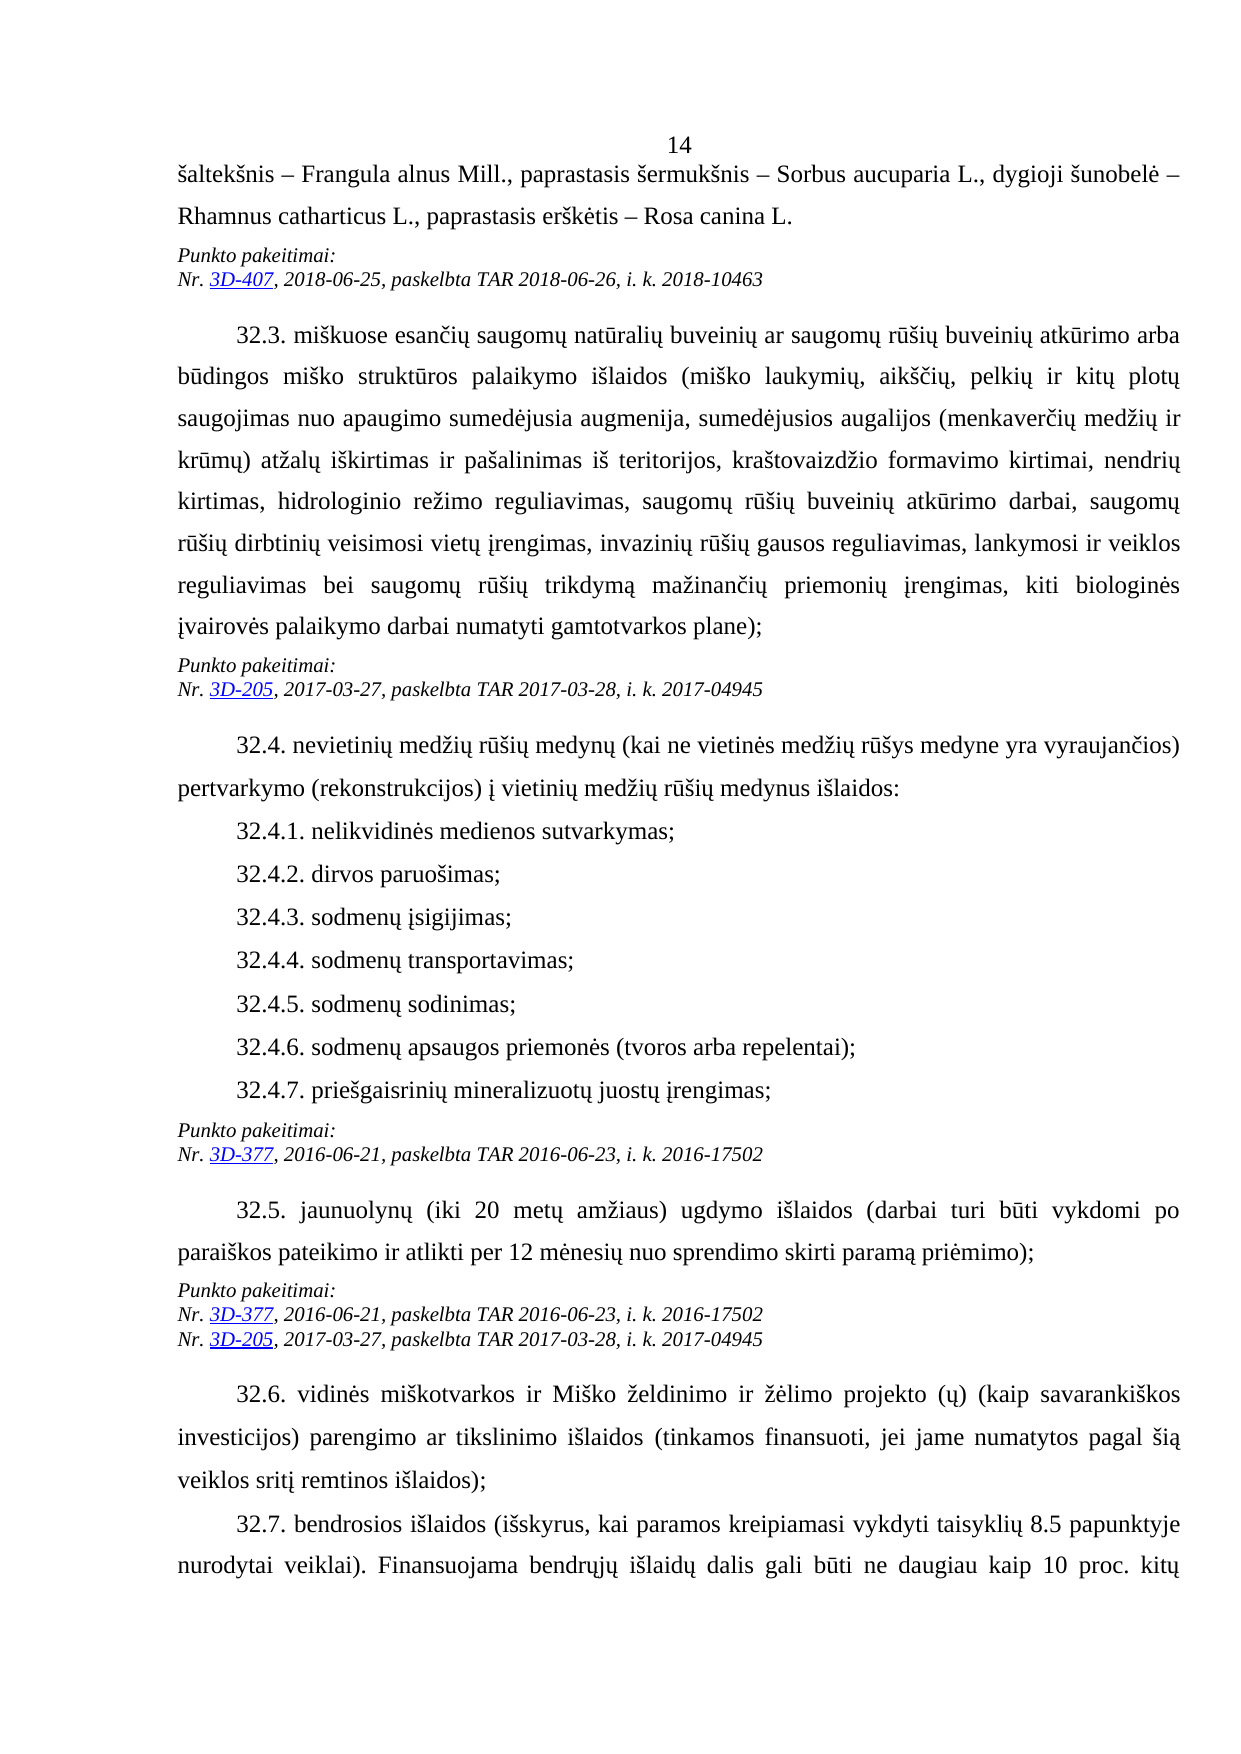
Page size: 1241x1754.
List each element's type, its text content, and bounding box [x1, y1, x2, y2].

text 32.7. bendrosios išlaidos (išskyrus, kai paramos kreipiamasi vykdyti taisyklių 8.5 papunktyje nurodytai veiklai). Finansuojama bendrųjų išlaidų dalis gali būti ne daugiau kaip 10 proc. kitų [177, 1509, 1181, 1579]
text 32.4.1. nelikvidinės medienos sutvarkymas; [177, 816, 1181, 845]
text Punkto pakeitimai: [177, 243, 1181, 267]
text 32.4.4. sodmenų transportavimas; [177, 946, 1181, 974]
text Punkto pakeitimai: [177, 653, 1181, 677]
text 32.6. vidinės miškotvarkos ir Miško želdinimo ir žėlimo projekto (ų) (kaip savarankiškos investicijos) parengimo ar tikslinimo išlaidos (tinkamos finansuoti, jei jame numatytos pagal šią veiklos sritį remtinos išlaidos); [177, 1379, 1181, 1494]
text Punkto pakeitimai: [177, 1118, 1181, 1142]
text 32.3. miškuose esančių saugomų natūralių buveinių ar saugomų rūšių buveinių atkūrimo arba būdingos miško struktūros palaikymo išlaidos (miško laukymių, aikščių, pelkių ir kitų plotų saugojimas nuo apaugimo sumedėjusia augmenija, sumedėjusios augalijos (menkaverčių medžių ir krūmų) atžalų iškirtimas ir pašalinimas iš teritorijos, kraštovaizdžio formavimo kirtimai, nendrių kirtimas, hidrologinio režimo reguliavimas, saugomų rūšių buveinių atkūrimo darbai, saugomų rūšių dirbtinių veisimosi vietų įrengimas, invazinių rūšių gausos reguliavimas, lankymosi ir veiklos reguliavimas bei saugomų rūšių trikdymą mažinančių priemonių įrengimas, kiti biologinės įvairovės palaikymo darbai numatyti gamtotvarkos plane); [177, 320, 1181, 640]
text 32.4.2. dirvos paruošimas; [177, 859, 1181, 888]
text 32.5. jaunuolynų (iki 20 metų amžiaus) ugdymo išlaidos (darbai turi būti vykdomi po paraiškos pateikimo ir atlikti per 12 mėnesių nuo sprendimo skirti paramą priėmimo); [177, 1195, 1181, 1265]
text 32.4. nevietinių medžių rūšių medynų (kai ne vietinės medžių rūšys medyne yra vyraujančios) pertvarkymo (rekonstrukcijos) į vietinių medžių rūšių medynus išlaidos: [177, 730, 1181, 802]
text Nr. 3D-377, 2016-06-21, paskelbta TAR 2016-06-23, i. k. 2016-17502 [177, 1142, 1181, 1166]
text 32.4.5. sodmenų sodinimas; [177, 989, 1181, 1017]
text 32.4.7. priešgaisrinių mineralizuotų juostų įrengimas; [177, 1075, 1181, 1104]
text Nr. 3D-407, 2018-06-25, paskelbta TAR 2018-06-26, i. k. 2018-10463 [177, 267, 1181, 291]
text Nr. 3D-377, 2016-06-21, paskelbta TAR 2016-06-23, i. k. 2016-17502 [177, 1302, 1181, 1326]
text Nr. 3D-205, 2017-03-27, paskelbta TAR 2017-03-28, i. k. 2017-04945 [177, 1326, 1181, 1351]
text 32.4.6. sodmenų apsaugos priemonės (tvoros arba repelentai); [177, 1032, 1181, 1061]
text Nr. 3D-205, 2017-03-27, paskelbta TAR 2017-03-28, i. k. 2017-04945 [177, 677, 1181, 701]
text 32.4.3. sodmenų įsigijimas; [177, 902, 1181, 931]
text šaltekšnis – Frangula alnus Mill., paprastasis šermukšnis – Sorbus aucuparia L., dygioji šunobelė – Rhamnus catharticus L., paprastasis erškėtis – Rosa canina L. [177, 159, 1181, 230]
text Punkto pakeitimai: [177, 1278, 1181, 1302]
